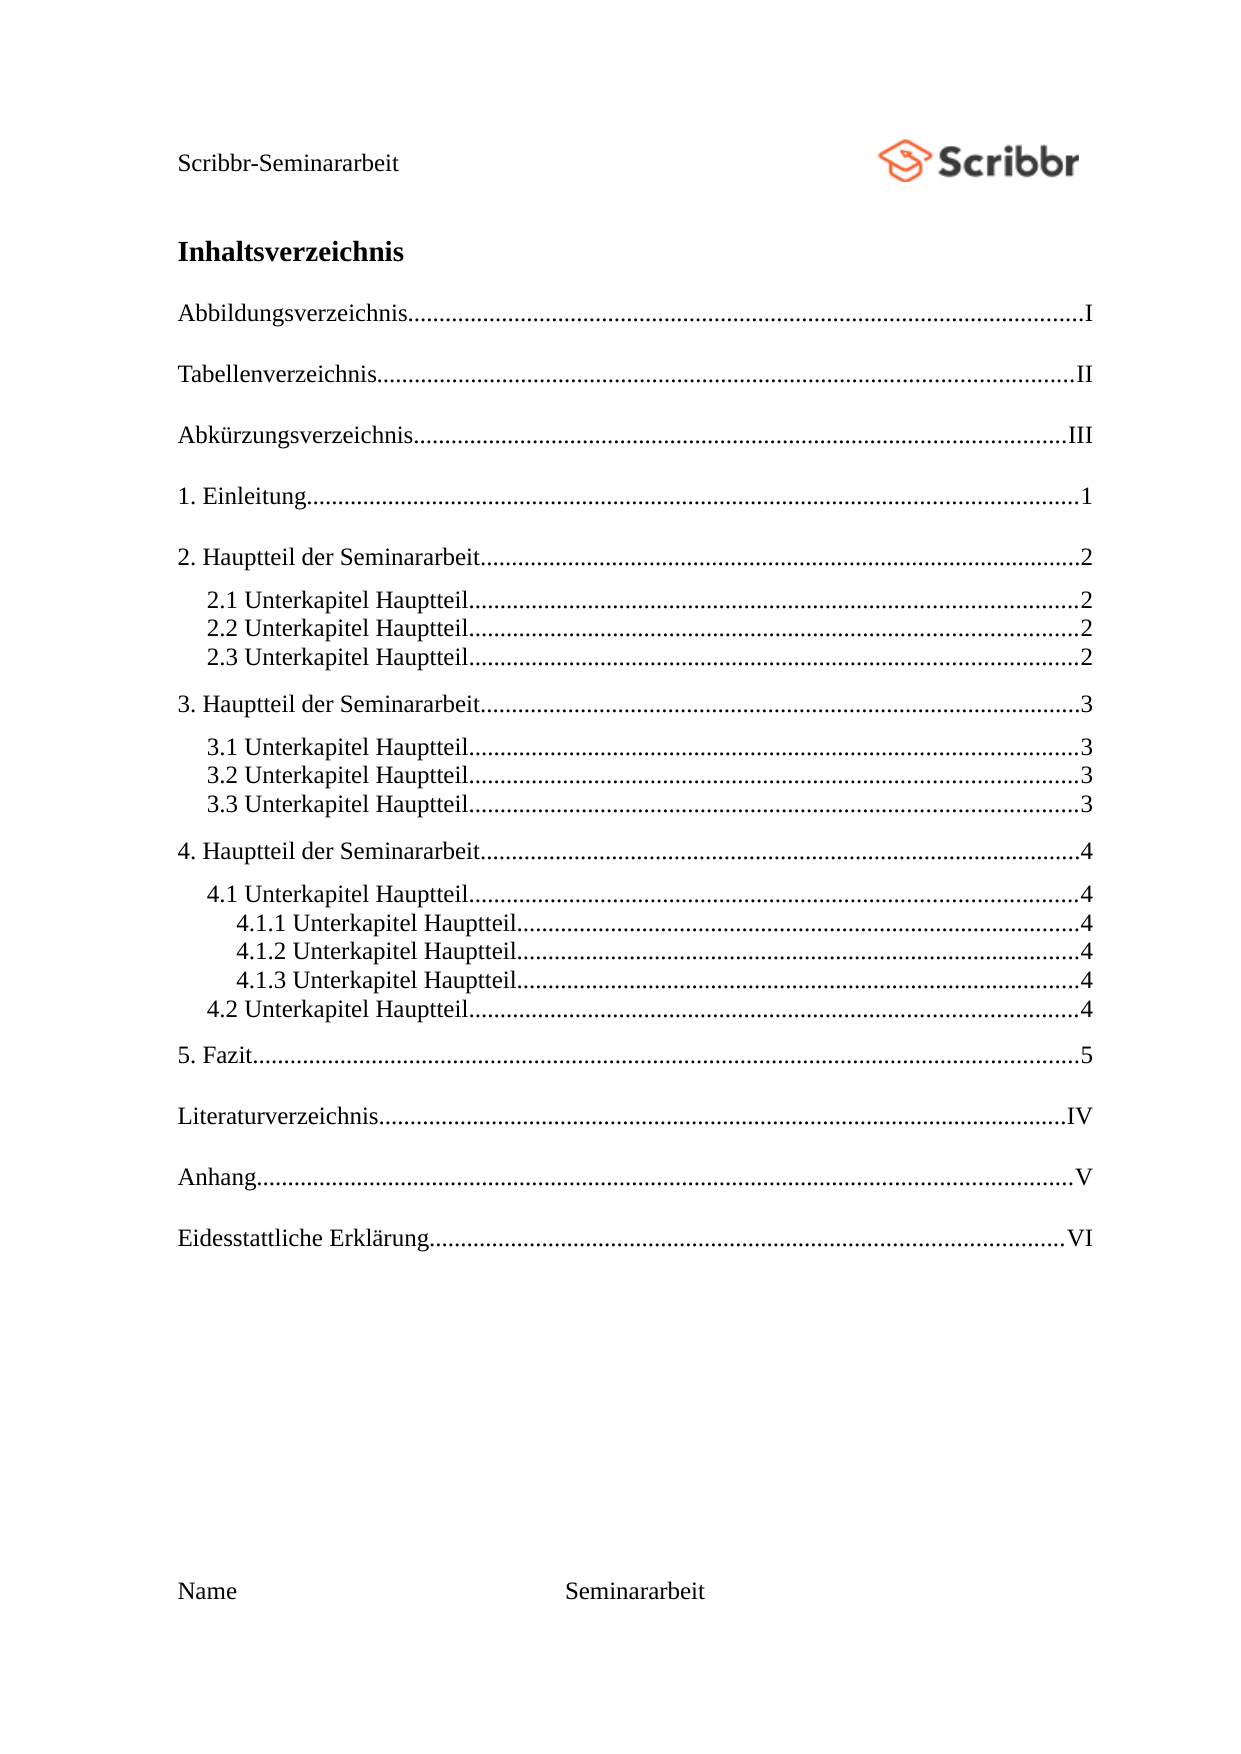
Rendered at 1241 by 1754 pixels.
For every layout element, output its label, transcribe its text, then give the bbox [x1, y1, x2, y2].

text Anhang V [177, 1162, 1093, 1191]
text 4.1.3 Unterkapitel Hauptteil 4 [236, 965, 1093, 994]
text Tabellenverzeichnis II [177, 359, 1093, 388]
text 3.2 Unterkapitel Hauptteil 3 [207, 761, 1093, 789]
text 3. Hauptteil der Seminararbeit 3 [177, 689, 1093, 717]
text 2.2 Unterkapitel Hauptteil 2 [207, 613, 1093, 642]
text 3.1 Unterkapitel Hauptteil 3 [207, 732, 1093, 761]
text 1. Einleitung 1 [177, 481, 1093, 509]
text Eidesstattliche Erklärung VI [177, 1223, 1093, 1252]
text Literaturverzeichnis IV [177, 1101, 1093, 1130]
text Abkürzungsverzeichnis III [177, 420, 1093, 449]
text 2.3 Unterkapitel Hauptteil 2 [207, 642, 1093, 671]
text Abbildungsverzeichnis I [177, 298, 1093, 327]
text 4. Hauptteil der Seminararbeit 4 [177, 836, 1093, 864]
text 4.1.1 Unterkapitel Hauptteil 4 [236, 908, 1093, 936]
text 4.1 Unterkapitel Hauptteil 4 [207, 879, 1093, 908]
text 4.2 Unterkapitel Hauptteil 4 [207, 994, 1093, 1023]
subtitle Inhaltsverzeichnis [177, 234, 1093, 268]
text 3.3 Unterkapitel Hauptteil 3 [207, 789, 1093, 818]
text 2. Hauptteil der Seminararbeit 2 [177, 542, 1093, 570]
text 5. Fazit 5 [177, 1040, 1093, 1069]
text 4.1.2 Unterkapitel Hauptteil 4 [236, 936, 1093, 965]
text 2.1 Unterkapitel Hauptteil 2 [207, 585, 1093, 613]
